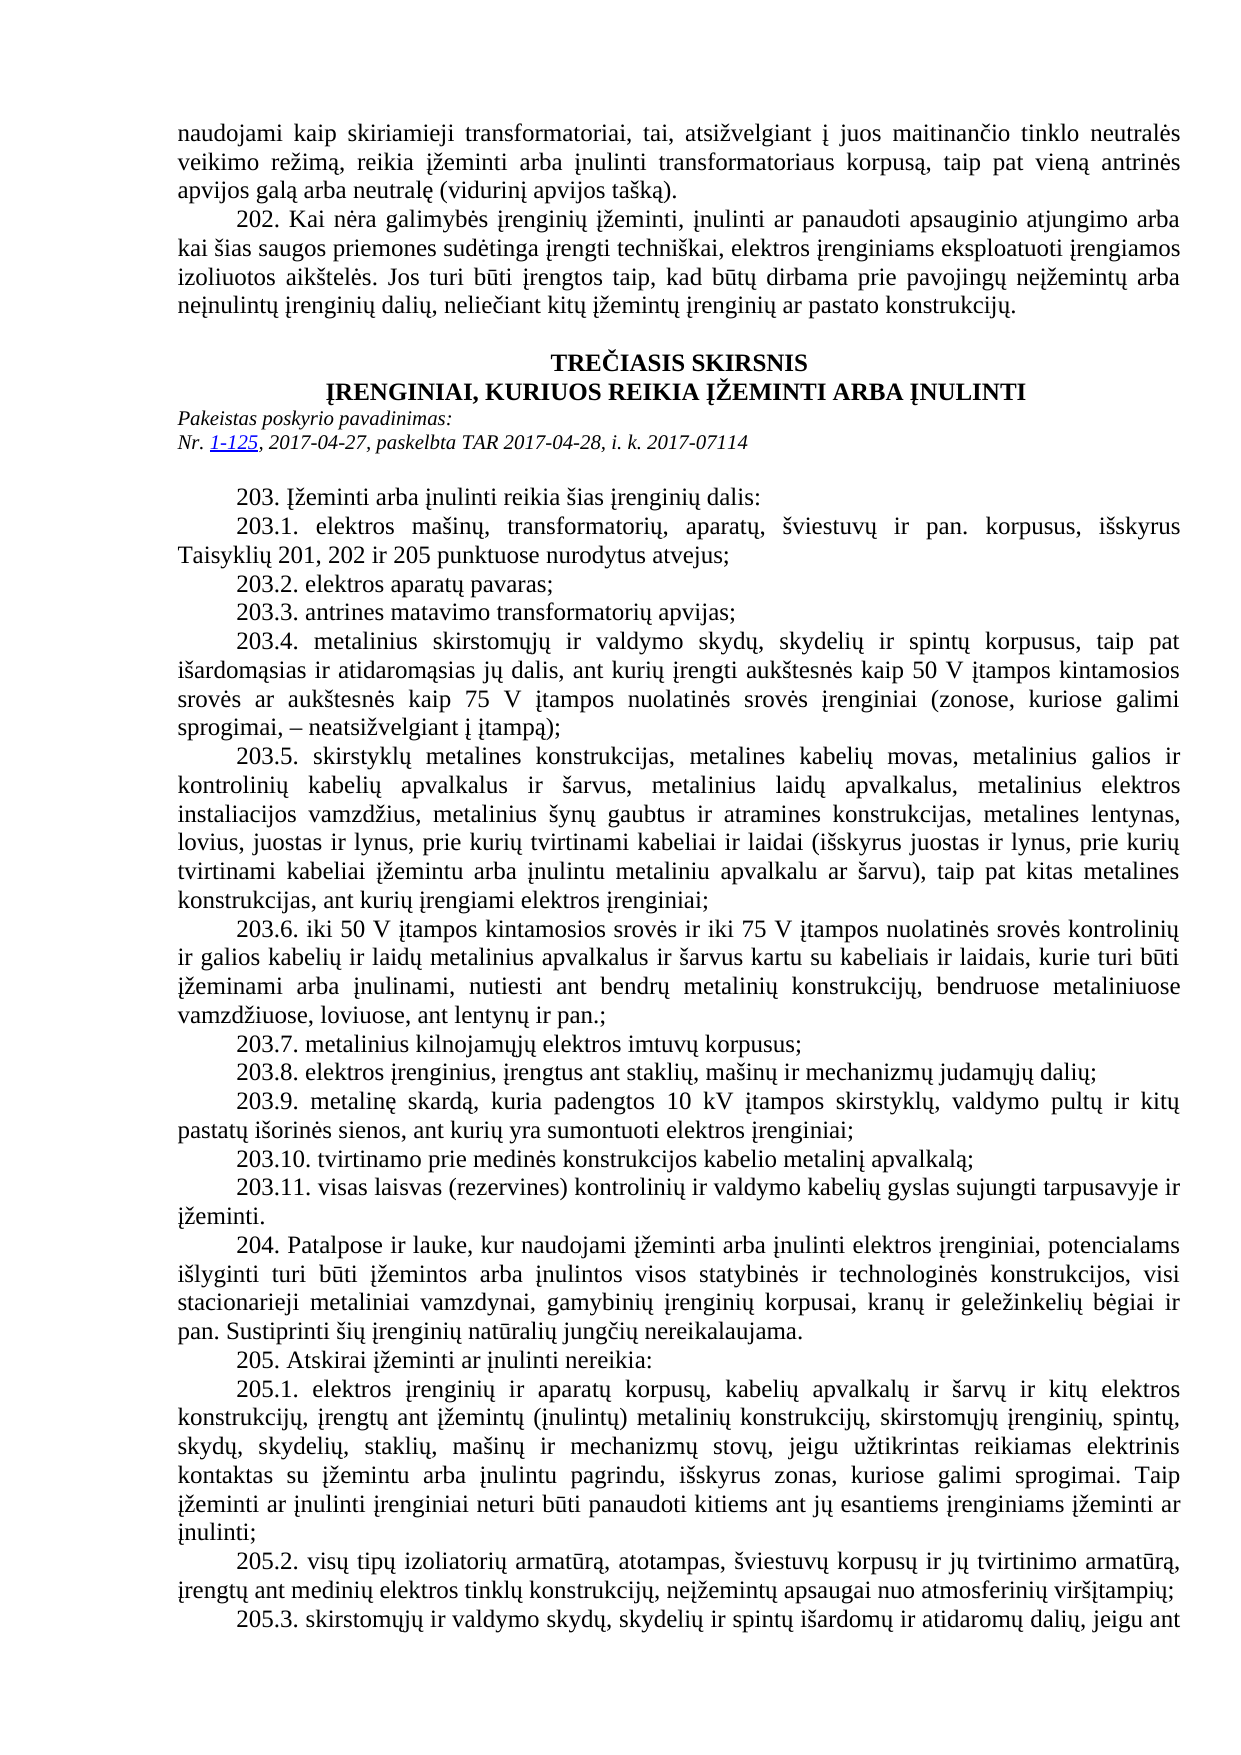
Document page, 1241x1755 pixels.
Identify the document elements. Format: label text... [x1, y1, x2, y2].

text 202. Kai nėra galimybės įrenginių įžeminti, įnulinti ar panaudoti apsauginio atjungimo arba kai šias saugos priemones sudėtinga įrengti techniškai, elektros įrenginiams eksploatuoti įrengiamos izoliuotos aikštelės. Jos turi būti įrengtos taip, kad būtų dirbama prie pavojingų neįžemintų arba neįnulintų įrenginių dalių, neliečiant kitų įžemintų įrenginių ar pastato konstrukcijų. [177, 204, 1181, 319]
text 203.10. tvirtinamo prie medinės konstrukcijos kabelio metalinį apvalkalą; [177, 1144, 1181, 1172]
text 203.11. visas laisvas (rezervines) kontrolinių ir valdymo kabelių gyslas sujungti tarpusavyje ir įžeminti. [177, 1172, 1181, 1230]
text 203.3. antrines matavimo transformatorių apvijas; [177, 597, 1181, 626]
text 203.8. elektros įrenginius, įrengtus ant staklių, mašinų ir mechanizmų judamųjų dalių; [177, 1057, 1181, 1086]
text 204. Patalpose ir lauke, kur naudojami įžeminti arba įnulinti elektros įrenginiai, potencialams išlyginti turi būti įžemintos arba įnulintos visos statybinės ir technologinės konstrukcijos, visi stacionarieji metaliniai vamzdynai, gamybinių įrenginių korpusai, kranų ir geležinkelių bėgiai ir pan. Sustiprinti šių įrenginių natūralių jungčių nereikalaujama. [177, 1230, 1181, 1345]
text naudojami kaip skiriamieji transformatoriai, tai, atsižvelgiant į juos maitinančio tinklo neutralės veikimo režimą, reikia įžeminti arba įnulinti transformatoriaus korpusą, taip pat vieną antrinės apvijos galą arba neutralę (vidurinį apvijos tašką). [177, 118, 1181, 204]
text 205.3. skirstomųjų ir valdymo skydų, skydelių ir spintų išardomų ir atidaromų dalių, jeigu ant [177, 1604, 1181, 1632]
text 203.1. elektros mašinų, transformatorių, aparatų, šviestuvų ir pan. korpusus, išskyrus Taisyklių 201, 202 ir 205 punktuose nurodytus atvejus; [177, 511, 1181, 569]
text 205.2. visų tipų izoliatorių armatūrą, atotampas, šviestuvų korpusų ir jų tvirtinimo armatūrą, įrengtų ant medinių elektros tinklų konstrukcijų, neįžemintų apsaugai nuo atmosferinių viršįtampių; [177, 1546, 1181, 1604]
text TREČIASIS SKIRSNIS [177, 348, 1181, 377]
text 203.9. metalinę skardą, kuria padengtos 10 kV įtampos skirstyklų, valdymo pultų ir kitų pastatų išorinės sienos, ant kurių yra sumontuoti elektros įrenginiai; [177, 1086, 1181, 1144]
text ĮRENGINIAI, KURIUOS REIKIA ĮŽEMINTI ARBA ĮNULINTI [177, 377, 1181, 406]
text 203.5. skirstyklų metalines konstrukcijas, metalines kabelių movas, metalinius galios ir kontrolinių kabelių apvalkalus ir šarvus, metalinius laidų apvalkalus, metalinius elektros instaliacijos vamzdžius, metalinius šynų gaubtus ir atramines konstrukcijas, metalines lentynas, lovius, juostas ir lynus, prie kurių tvirtinami kabeliai ir laidai (išskyrus juostas ir lynus, prie kurių tvirtinami kabeliai įžemintu arba įnulintu metaliniu apvalkalu ar šarvu), taip pat kitas metalines konstrukcijas, ant kurių įrengiami elektros įrenginiai; [177, 741, 1181, 914]
text 203.2. elektros aparatų pavaras; [177, 569, 1181, 597]
text 205. Atskirai įžeminti ar įnulinti nereikia: [177, 1345, 1181, 1374]
text 203.4. metalinius skirstomųjų ir valdymo skydų, skydelių ir spintų korpusus, taip pat išardomąsias ir atidaromąsias jų dalis, ant kurių įrengti aukštesnės kaip 50 V įtampos kintamosios srovės ar aukštesnės kaip 75 V įtampos nuolatinės srovės įrenginiai (zonose, kuriose galimi sprogimai, – neatsižvelgiant į įtampą); [177, 626, 1181, 741]
text Nr. 1-125, 2017-04-27, paskelbta TAR 2017-04-28, i. k. 2017-07114 [177, 430, 1181, 454]
text 203. Įžeminti arba įnulinti reikia šias įrenginių dalis: [177, 482, 1181, 511]
text 203.7. metalinius kilnojamųjų elektros imtuvų korpusus; [177, 1029, 1181, 1057]
text 205.1. elektros įrenginių ir aparatų korpusų, kabelių apvalkalų ir šarvų ir kitų elektros konstrukcijų, įrengtų ant įžemintų (įnulintų) metalinių konstrukcijų, skirstomųjų įrenginių, spintų, skydų, skydelių, staklių, mašinų ir mechanizmų stovų, jeigu užtikrintas reikiamas elektrinis kontaktas su įžemintu arba įnulintu pagrindu, išskyrus zonas, kuriose galimi sprogimai. Taip įžeminti ar įnulinti įrenginiai neturi būti panaudoti kitiems ant jų esantiems įrenginiams įžeminti ar įnulinti; [177, 1374, 1181, 1546]
text 203.6. iki 50 V įtampos kintamosios srovės ir iki 75 V įtampos nuolatinės srovės kontrolinių ir galios kabelių ir laidų metalinius apvalkalus ir šarvus kartu su kabeliais ir laidais, kurie turi būti įžeminami arba įnulinami, nutiesti ant bendrų metalinių konstrukcijų, bendruose metaliniuose vamzdžiuose, loviuose, ant lentynų ir pan.; [177, 914, 1181, 1029]
text Pakeistas poskyrio pavadinimas: [177, 406, 1181, 430]
